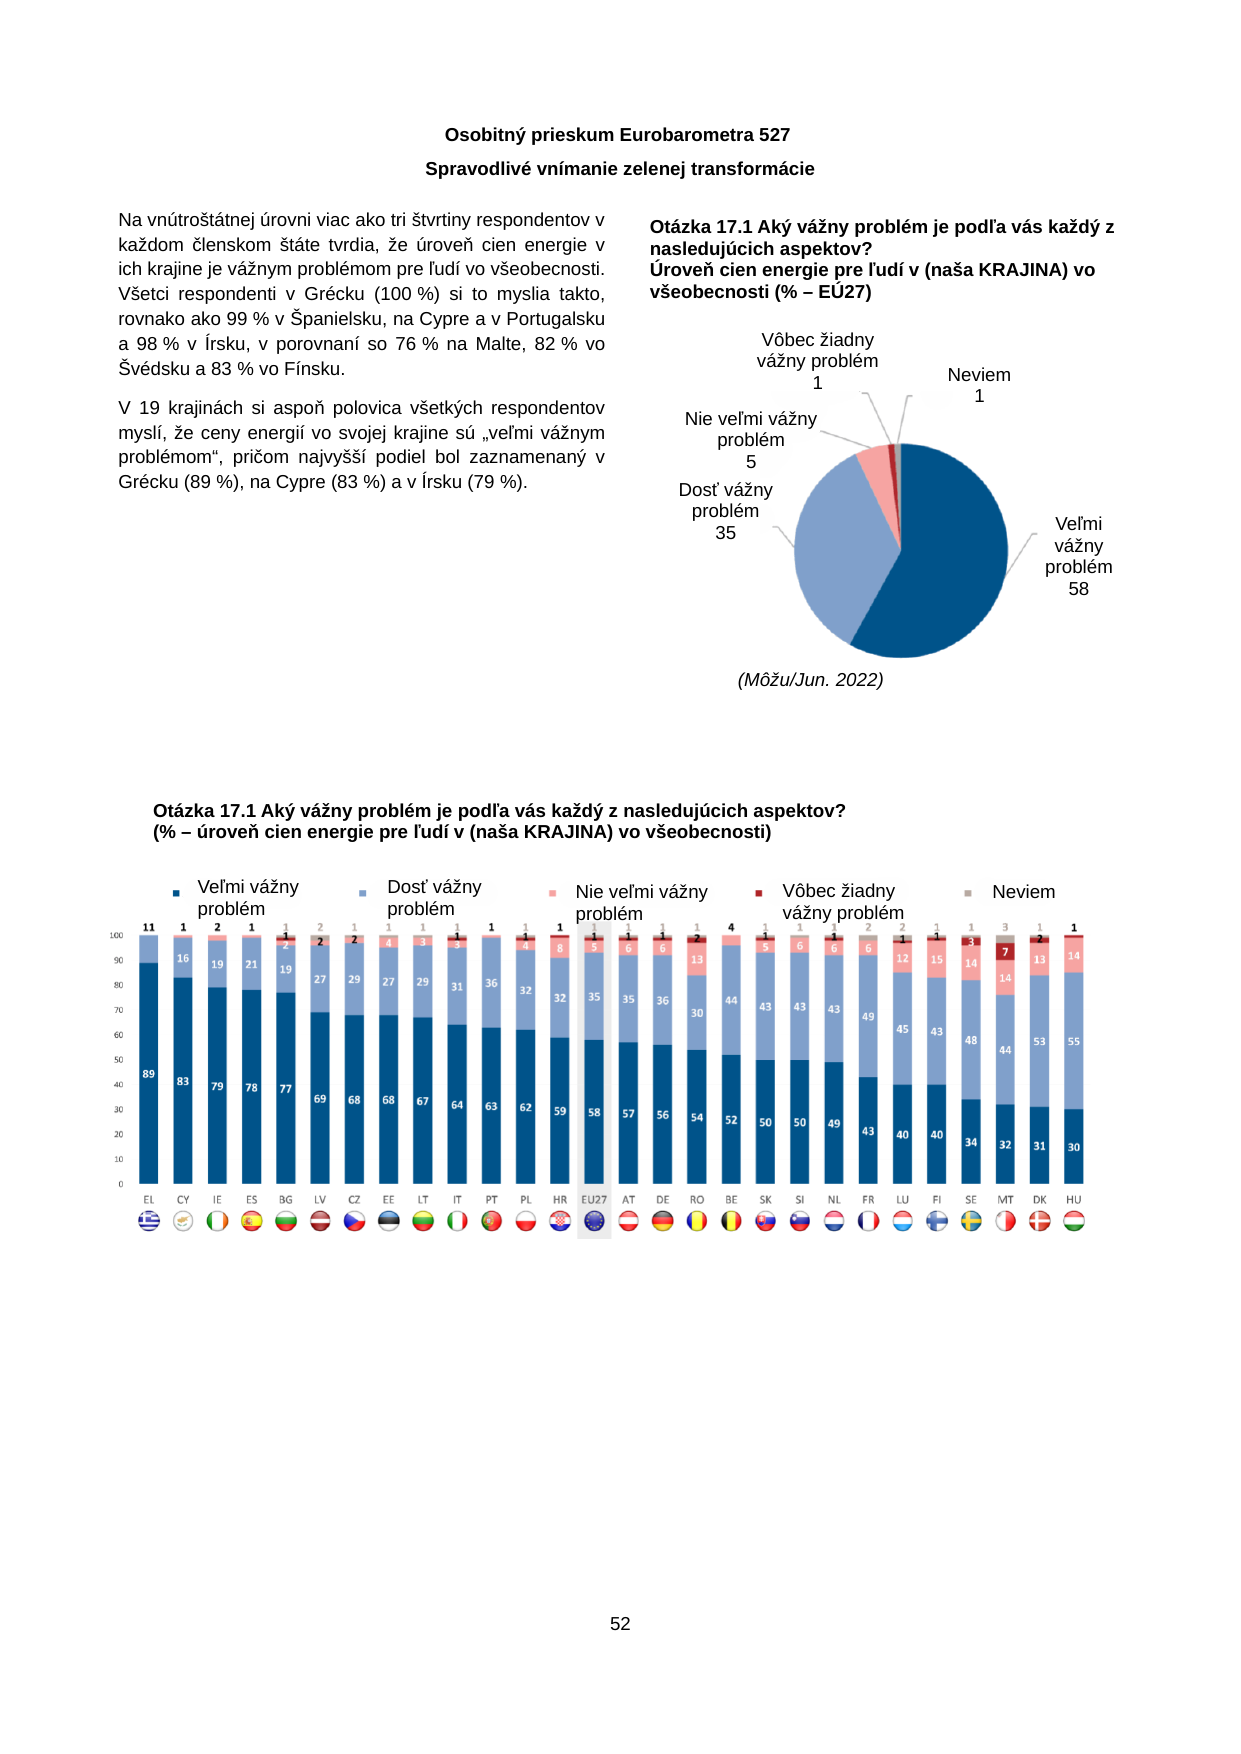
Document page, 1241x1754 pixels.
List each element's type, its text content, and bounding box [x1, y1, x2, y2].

text V 19 krajinách si aspoň polovica všetkých respondentov myslí, že ceny energií vo svojej krajine sú „veľmi vážnym problémom“, pričom najvyšší podiel bol zaznamenaný v Grécku (89 %), na Cypre (83 %) a v Írsku (79 %). [118, 397, 605, 493]
picture [103, 877, 1093, 1239]
text Na vnútroštátnej úrovni viac ako tri štvrtiny respondentov v každom členskom štáte tvrdia, že úroveň cien energie v ich krajine je vážnym problémom pre ľudí vo všeobecnosti. Všetci respondenti v Grécku (100 %) si to myslia takto, rovnako ako 99 % v Španielsku, na Cypre a v Portugalsku a 98 % v Írsku, v porovnaní so 76 % na Malte, 82 % vo Švédsku a 83 % vo Fínsku. [118, 208, 605, 379]
picture [760, 391, 1038, 661]
